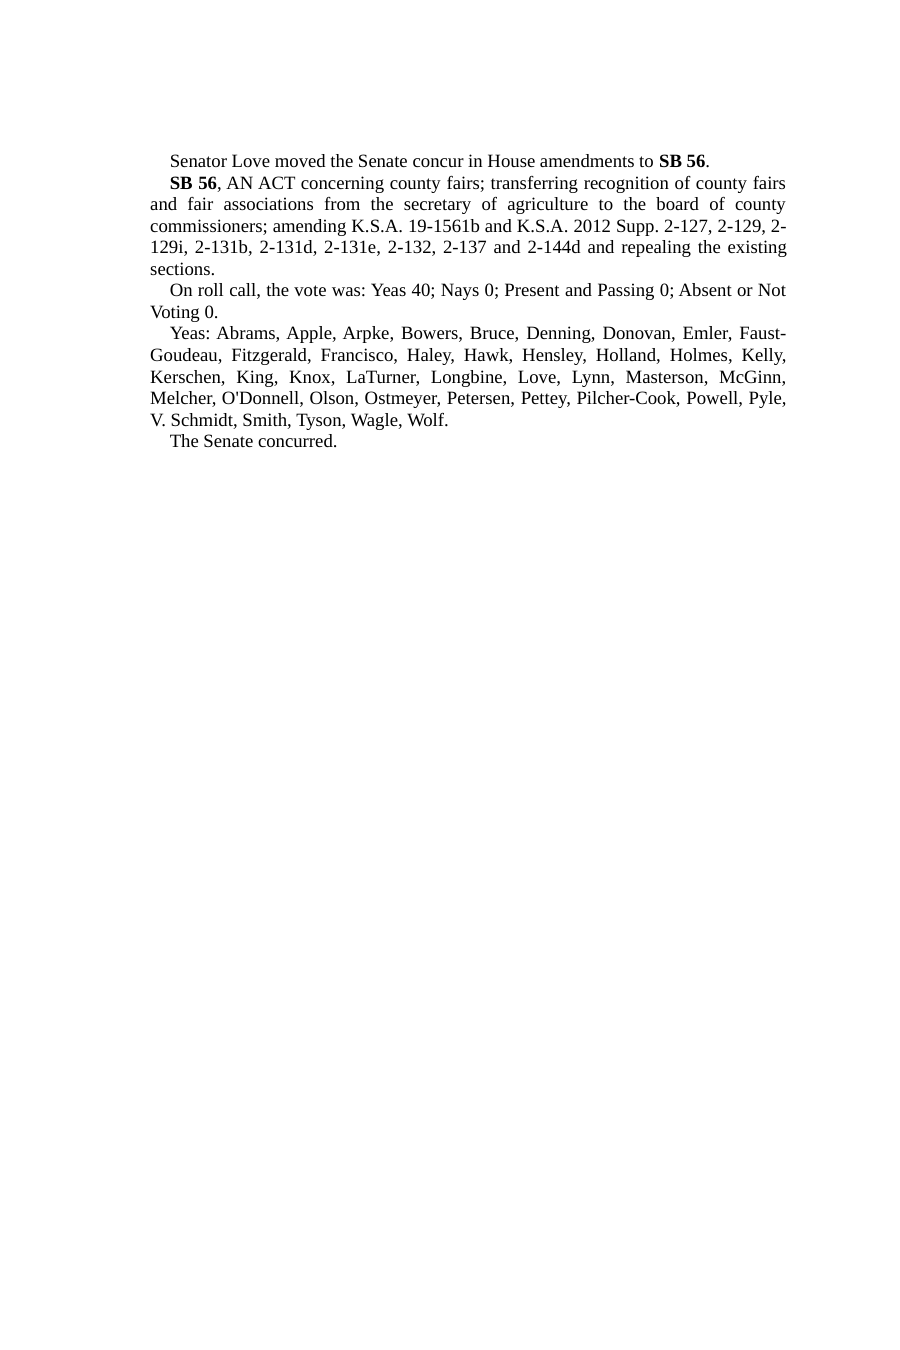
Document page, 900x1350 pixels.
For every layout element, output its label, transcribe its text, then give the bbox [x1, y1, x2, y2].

text Yeas: Abrams, Apple, Arpke, Bowers, Bruce, Denning, Donovan, Emler, Faust-Goudeau, Fitzgerald, Francisco, Haley, Hawk, Hensley, Holland, Holmes, Kelly, Kerschen, King, Knox, LaTurner, Longbine, Love, Lynn, Masterson, McGinn, Melcher, O'Donnell, Olson, Ostmeyer, Petersen, Pettey, Pilcher-Cook, Powell, Pyle, V. Schmidt, Smith, Tyson, Wagle, Wolf. [150, 322, 787, 430]
text Senator Love moved the Senate concur in House amendments to SB 56. [150, 150, 787, 172]
text The Senate concurred. [150, 430, 787, 452]
text SB 56, AN ACT concerning county fairs; transferring recognition of county fairs and fair associations from the secretary of agriculture to the board of county commissioners; amending K.S.A. 19-1561b and K.S.A. 2012 Supp. 2-127, 2-129, 2-129i, 2-131b, 2-131d, 2-131e, 2-132, 2-137 and 2-144d and repealing the existing sections. [150, 172, 787, 279]
text On roll call, the vote was: Yeas 40; Nays 0; Present and Passing 0; Absent or Not Voting 0. [150, 279, 787, 322]
